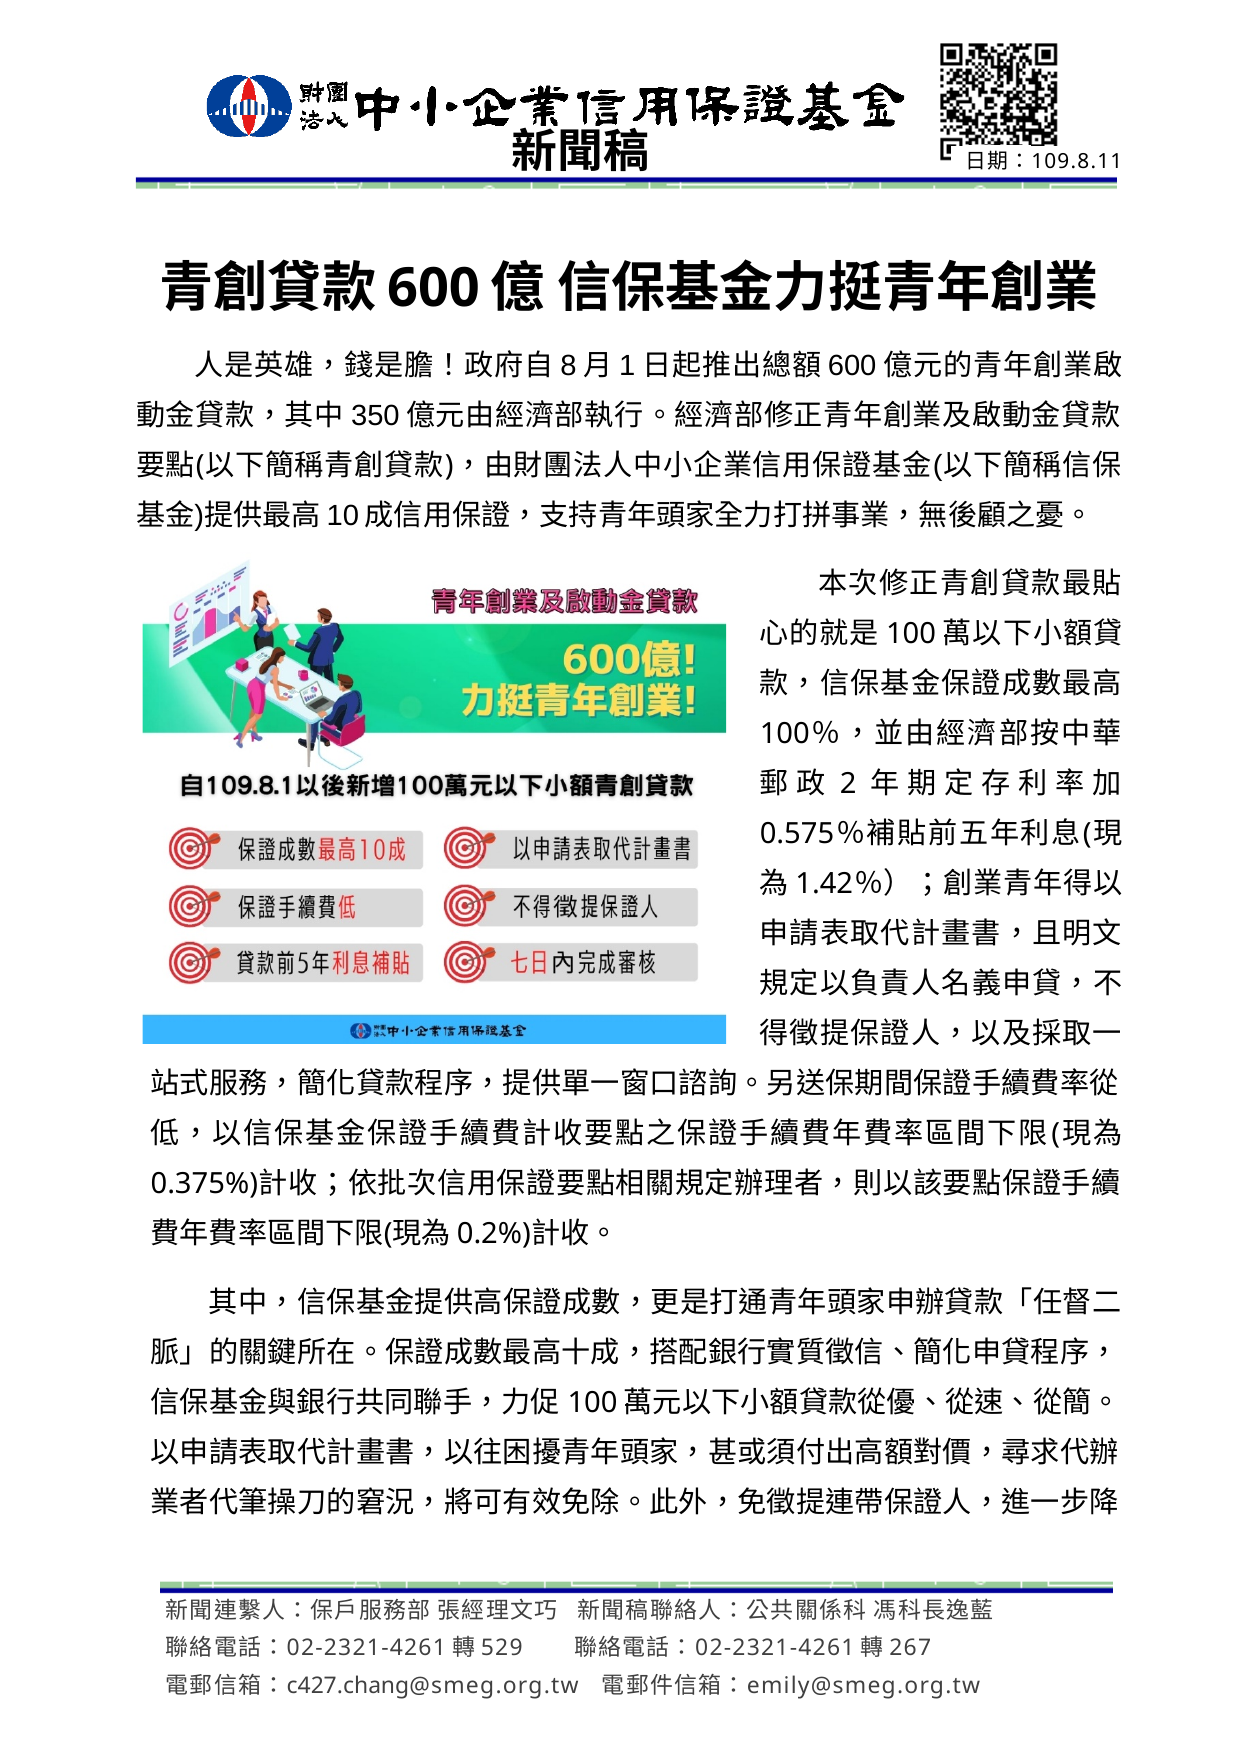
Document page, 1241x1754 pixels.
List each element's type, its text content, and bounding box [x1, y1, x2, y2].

picture [160, 1580, 1113, 1597]
picture [135, 174, 1117, 191]
text 青創貸款600億 信保基金力挺青年創業 [136, 221, 1122, 333]
picture [206, 75, 905, 137]
text 其中，信保基金提供高保證成數，更是打通青年頭家申辦貸款「任督二脈」的關鍵所在。保證成數最高十成，搭配銀行實質徵信、簡化申貸程序，信保基金與銀行共同聯手，力促100萬元以下小額貸款從優、從速、從簡。以申請表取代計畫書，以往困擾青年頭家，甚或須付出高額對價，尋求代辦業者代筆操刀的窘況，將可有效免除。此外，免徵提連帶保證人，進一步降 [150, 1271, 1122, 1521]
text 本次修正青創貸款最貼心的就是100萬以下小額貸款，信保基金保證成數最高100％，並由經濟部按中華郵政2年期定存利率加0.575％補貼前五年利息(現為1.42％）；創業青年得以申請表取代計畫書，且明文規定以負責人名義申貸，不得徵提保證人，以及採取一站式服務，簡化貸款程序，提供單一窗口諮詢。另送保期間保證手續費率從低，以信保基金保證手續費計收要點之保證手續費年費率區間下限(現為0.375%)計收；依批次信用保證要點相關規定辦理者，則以該要點保證手續費年費率區間下限(現為0.2%)計收。 [150, 552, 1122, 1252]
picture [157, 552, 730, 1045]
picture [928, 31, 1070, 173]
text 人是英雄，錢是膽！政府自8月1日起推出總額600億元的青年創業啟動金貸款，其中350億元由經濟部執行。經濟部修正青年創業及啟動金貸款要點(以下簡稱青創貸款)，由財團法人中小企業信用保證基金(以下簡稱信保基金)提供最高10成信用保證，支持青年頭家全力打拼事業，無後顧之憂。 [136, 333, 1122, 533]
